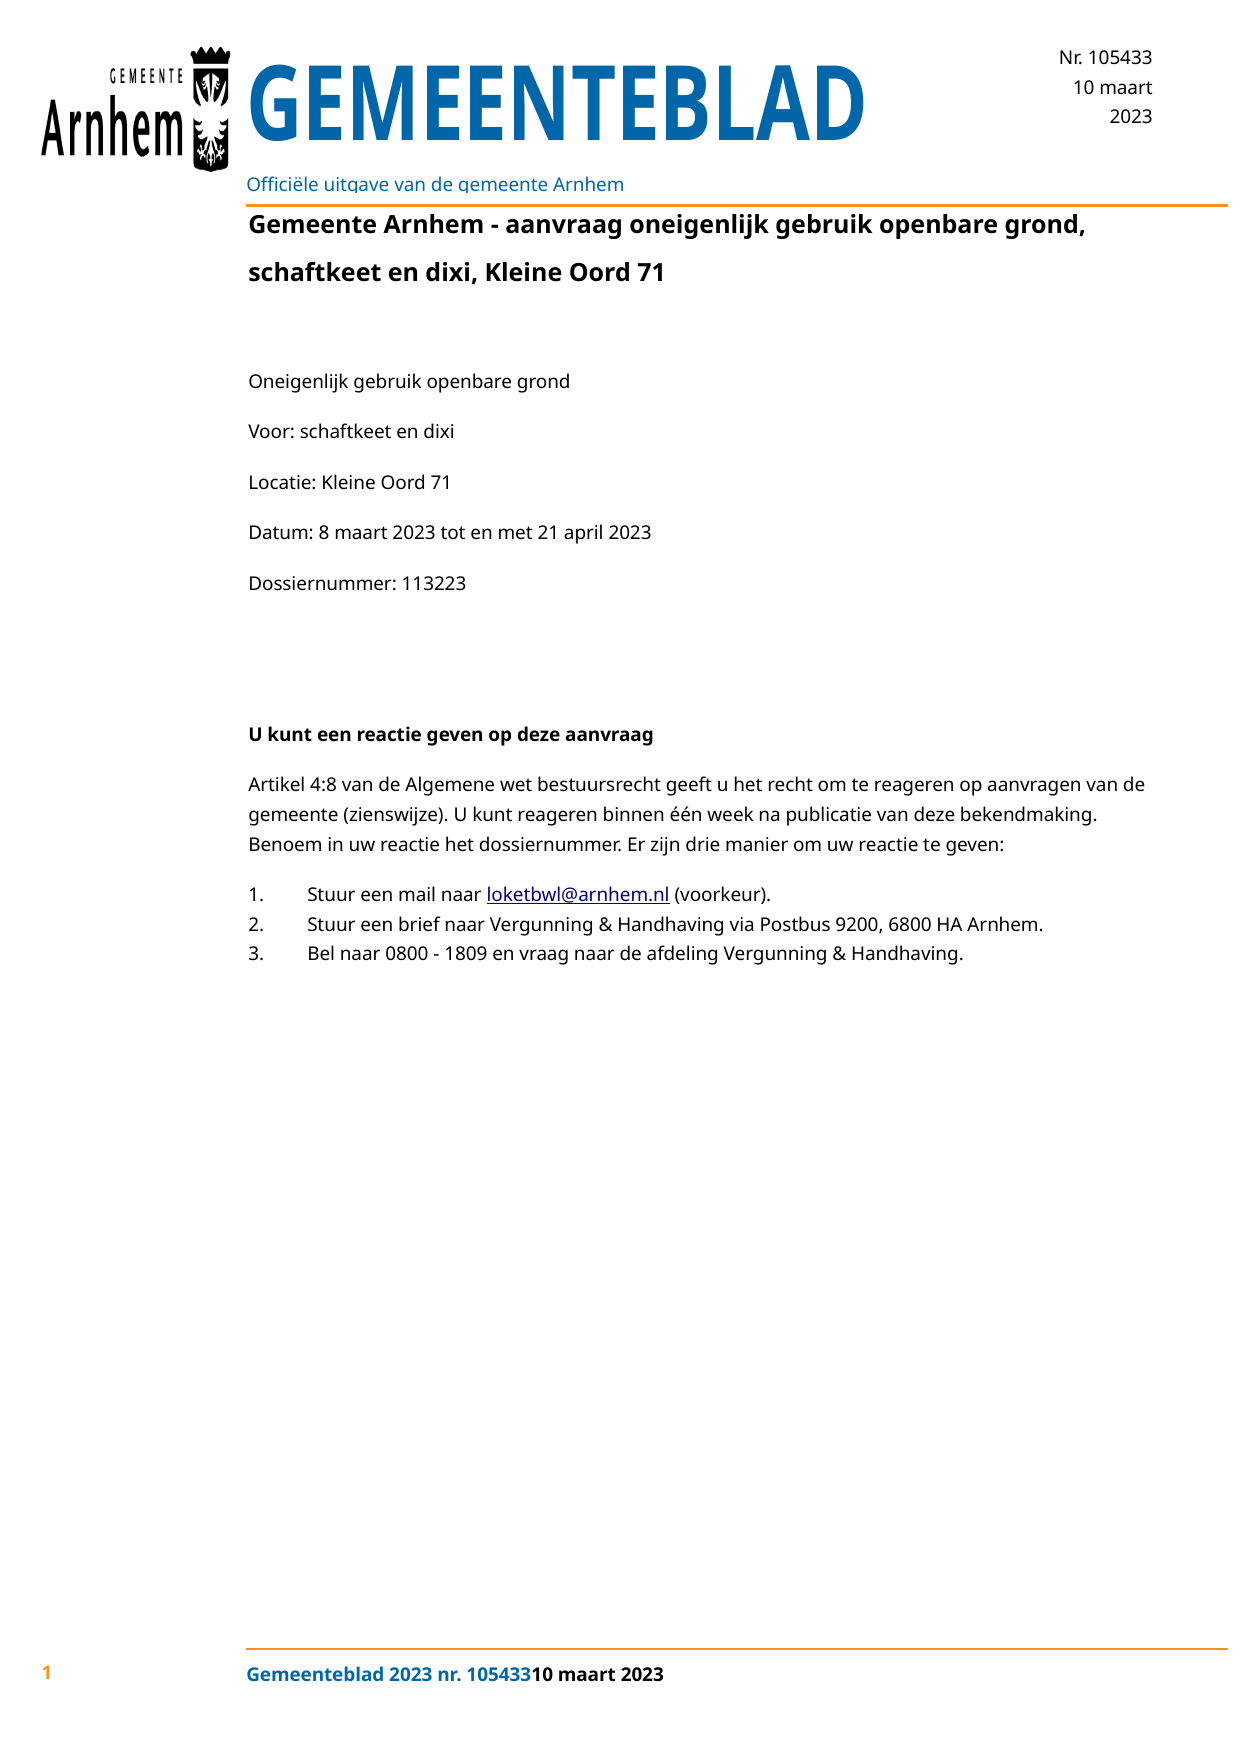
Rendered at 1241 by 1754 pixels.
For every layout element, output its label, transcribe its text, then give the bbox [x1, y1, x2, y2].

picture [41, 47, 231, 172]
text U kunt een reactie geven op deze aanvraag [248, 721, 1152, 747]
list Stuur een mail naar loketbwl@arnhem.nl (voorkeur). [248, 881, 1152, 907]
list Bel naar 0800 - 1809 en vraag naar de afdeling Vergunning & Handhaving. [248, 940, 1152, 966]
text Locatie: Kleine Oord 71 [248, 469, 1152, 495]
text Datum: 8 maart 2023 tot en met 21 april 2023 [248, 519, 1152, 545]
list Stuur een brief naar Vergunning & Handhaving via Postbus 9200, 6800 HA Arnhem. [248, 911, 1152, 937]
text Oneigenlijk gebruik openbare grond [248, 368, 1152, 394]
text Gemeente Arnhem - aanvraag oneigenlijk gebruik openbare grond, schaftkeet en dixi, Kleine Oord 71 [248, 207, 1152, 288]
text Artikel 4:8 van de Algemene wet bestuursrecht geeft u het recht om te reageren op aanvragen van de gemeente (zienswijze). U kunt reageren binnen één week na publicatie van deze bekendmaking. Benoem in uw reactie het dossiernummer. Er zijn drie manier om uw reactie te geven: [248, 772, 1152, 857]
text Dossiernummer: 113223 [248, 570, 1152, 596]
text Voor: schaftkeet en dixi [248, 419, 1152, 444]
